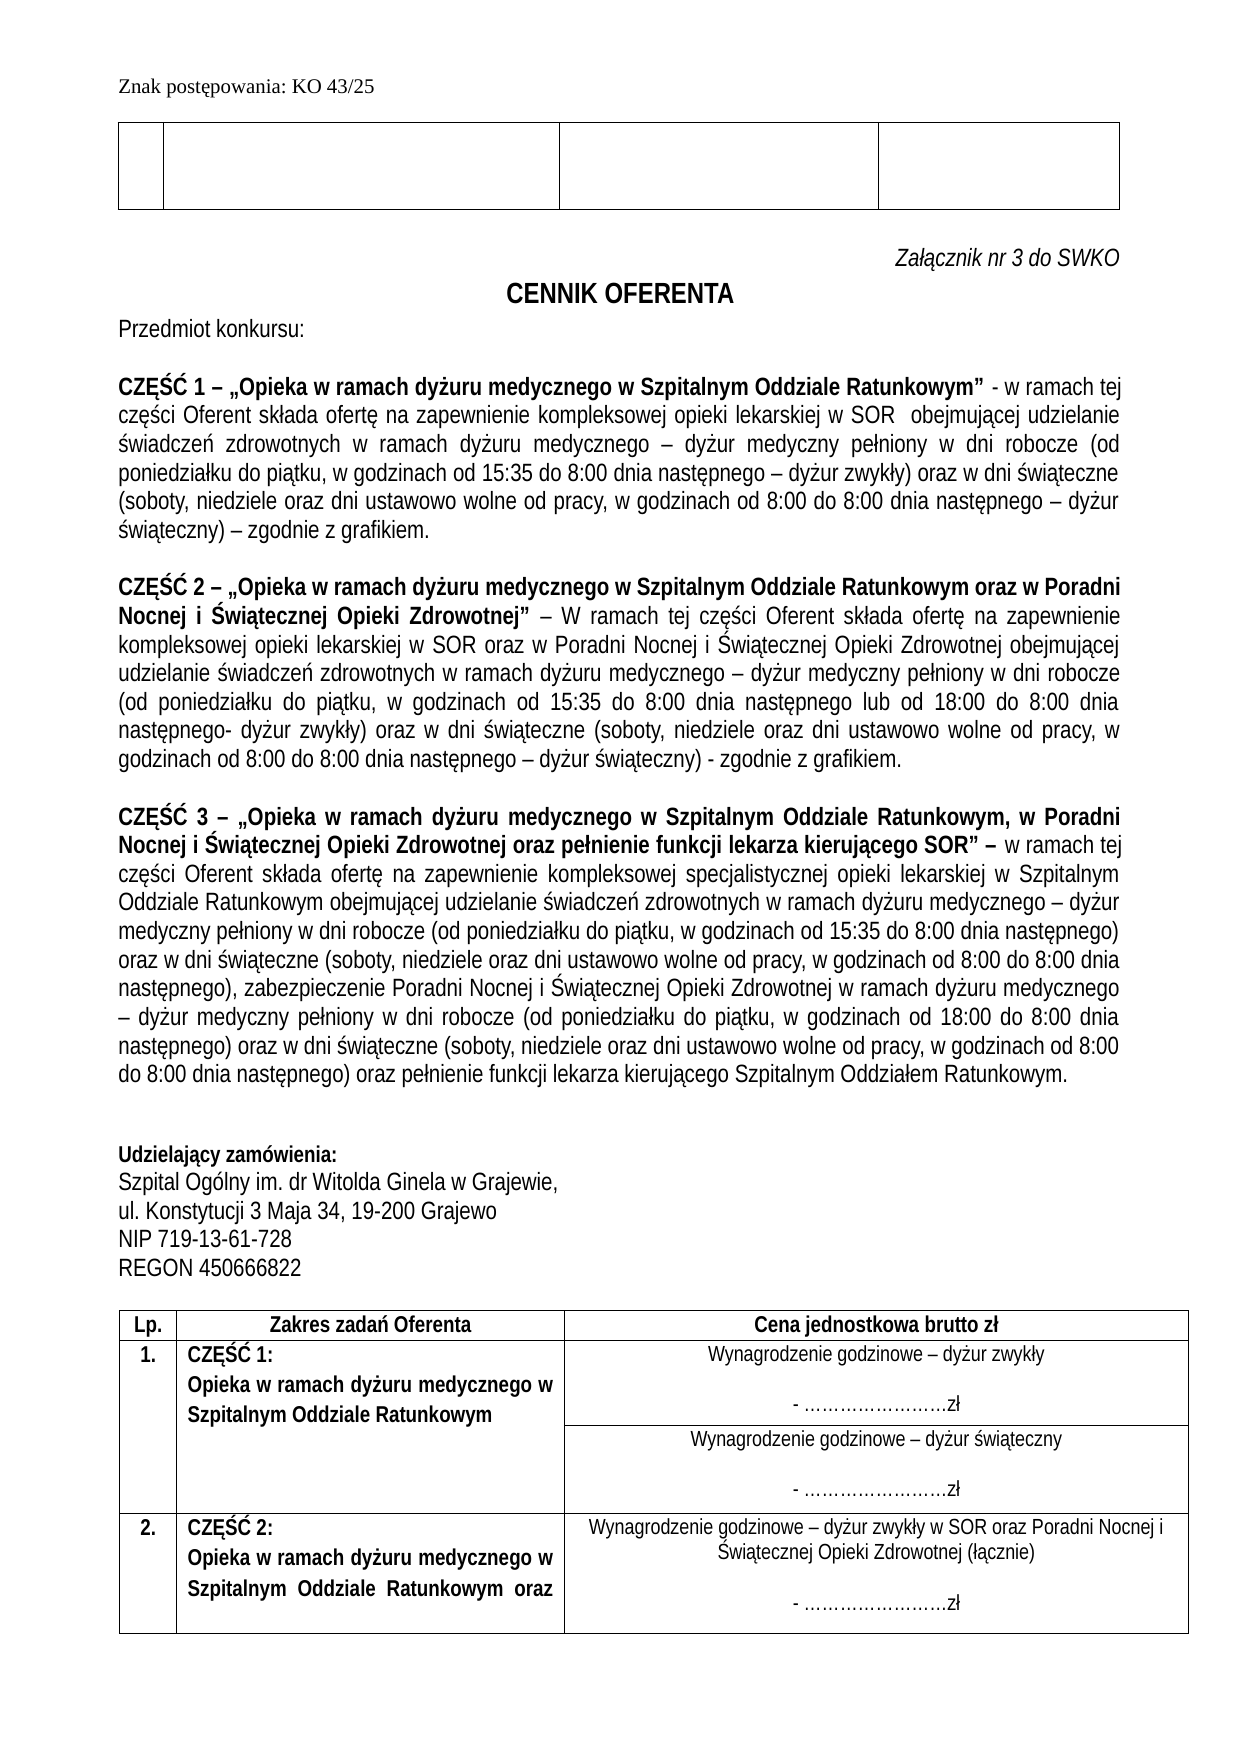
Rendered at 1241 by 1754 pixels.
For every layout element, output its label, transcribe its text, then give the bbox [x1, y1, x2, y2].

text CZĘŚĆ 3 – „Opieka w ramach dyżuru medycznego w Szpitalnym Oddziale Ratunkowym, w Poradni Nocnej i Świątecznej Opieki Zdrowotnej oraz pełnienie funkcji lekarza kierującego SOR” – w ramach tej części Oferent składa ofertę na zapewnienie kompleksowej specjalistycznej opieki lekarskiej w Szpitalnym Oddziale Ratunkowym obejmującej udzielanie świadczeń zdrowotnych w ramach dyżuru medycznego – dyżur medyczny pełniony w dni robocze (od poniedziałku do piątku, w godzinach od 15:35 do 8:00 dnia następnego) oraz w dni świąteczne (soboty, niedziele oraz dni ustawowo wolne od pracy, w godzinach od 8:00 do 8:00 dnia następnego), zabezpieczenie Poradni Nocnej i Świątecznej Opieki Zdrowotnej w ramach dyżuru medycznego – dyżur medyczny pełniony w dni robocze (od poniedziałku do piątku, w godzinach od 18:00 do 8:00 dnia następnego) oraz w dni świąteczne (soboty, niedziele oraz dni ustawowo wolne od pracy, w godzinach od 8:00 do 8:00 dnia następnego) oraz pełnienie funkcji lekarza kierującego Szpitalnym Oddziałem Ratunkowym. [118, 801, 1122, 1088]
table_cell Wynagrodzenie godzinowe – dyżur świąteczny - ……………………zł [565, 1426, 1188, 1513]
table_cell [879, 123, 1119, 209]
text ul. Konstytucji 3 Maja 34, 19-200 Grajewo [118, 1196, 1122, 1224]
table_header Lp. [120, 1311, 176, 1340]
table_header Zakres zadań Oferenta [177, 1311, 564, 1340]
table_cell 2. [120, 1514, 176, 1632]
text CENNIK OFERENTA [118, 276, 1122, 309]
text Szpital Ogólny im. dr Witolda Ginela w Grajewie, [118, 1167, 1122, 1196]
table_cell 1. [120, 1341, 176, 1513]
table_cell Wynagrodzenie godzinowe – dyżur zwykły - ……………………zł [565, 1341, 1188, 1424]
text CZĘŚĆ 1 – „Opieka w ramach dyżuru medycznego w Szpitalnym Oddziale Ratunkowym” - w ramach tej części Oferent składa ofertę na zapewnienie kompleksowej opieki lekarskiej w SOR obejmującej udzielanie świadczeń zdrowotnych w ramach dyżuru medycznego – dyżur medyczny pełniony w dni robocze (od poniedziałku do piątku, w godzinach od 15:35 do 8:00 dnia następnego – dyżur zwykły) oraz w dni świąteczne (soboty, niedziele oraz dni ustawowo wolne od pracy, w godzinach od 8:00 do 8:00 dnia następnego – dyżur świąteczny) – zgodnie z grafikiem. [118, 372, 1122, 544]
text Załącznik nr 3 do SWKO [118, 243, 1122, 272]
table_cell [119, 123, 163, 209]
table_cell CZĘŚĆ 2: Opieka w ramach dyżuru medycznego w Szpitalnym Oddziale Ratunkowym oraz [177, 1514, 564, 1632]
table_cell CZĘŚĆ 1: Opieka w ramach dyżuru medycznego w Szpitalnym Oddziale Ratunkowym [177, 1341, 564, 1513]
table_cell [560, 123, 878, 209]
text NIP 719-13-61-728 [118, 1224, 1122, 1253]
text CZĘŚĆ 2 – „Opieka w ramach dyżuru medycznego w Szpitalnym Oddziale Ratunkowym oraz w Poradni Nocnej i Świątecznej Opieki Zdrowotnej” – W ramach tej części Oferent składa ofertę na zapewnienie kompleksowej opieki lekarskiej w SOR oraz w Poradni Nocnej i Świątecznej Opieki Zdrowotnej obejmującej udzielanie świadczeń zdrowotnych w ramach dyżuru medycznego – dyżur medyczny pełniony w dni robocze (od poniedziałku do piątku, w godzinach od 15:35 do 8:00 dnia następnego lub od 18:00 do 8:00 dnia następnego- dyżur zwykły) oraz w dni świąteczne (soboty, niedziele oraz dni ustawowo wolne od pracy, w godzinach od 8:00 do 8:00 dnia następnego – dyżur świąteczny) - zgodnie z grafikiem. [118, 572, 1122, 773]
text Udzielający zamówienia: [118, 1141, 1122, 1167]
subtitle Przedmiot konkursu: [118, 314, 1122, 343]
table_cell Wynagrodzenie godzinowe – dyżur zwykły w SOR oraz Poradni Nocnej i Świątecznej Opieki Zdrowotnej (łącznie) - ……………………zł [565, 1514, 1188, 1632]
table_header Cena jednostkowa brutto zł [565, 1311, 1188, 1340]
table_cell [164, 123, 559, 209]
text REGON 450666822 [118, 1253, 1122, 1282]
